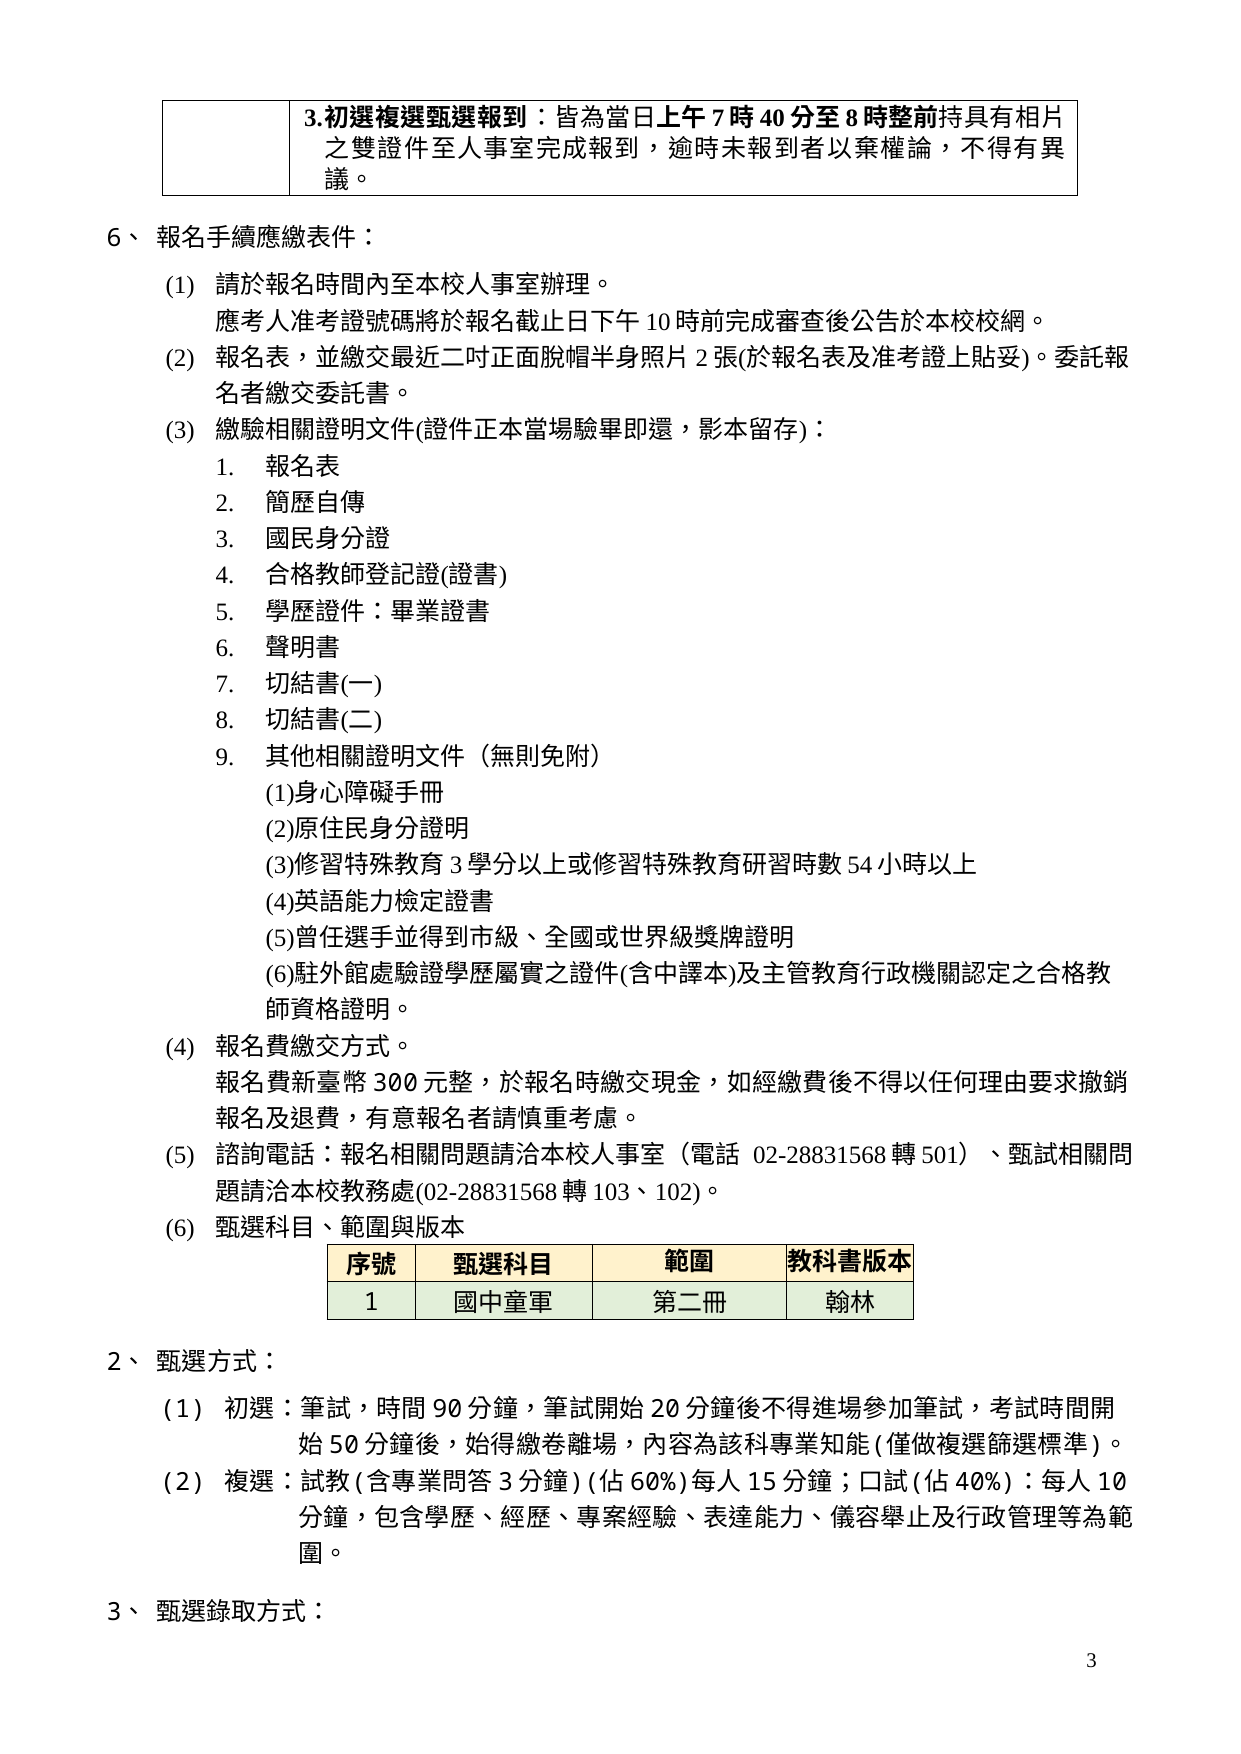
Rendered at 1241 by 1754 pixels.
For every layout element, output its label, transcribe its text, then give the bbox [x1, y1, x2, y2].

list 繳驗相關證明文件(證件正本當場驗畢即還，影本留存)： [165, 410, 1134, 446]
table_cell [163, 101, 289, 195]
list 請於報名時間內至本校人事室辦理。 應考人准考證號碼將於報名截止日下午10時前完成審查後公告於本校校網。 [165, 265, 1134, 337]
table_cell 翰林 [787, 1282, 913, 1319]
table_header 教科書版本 [787, 1245, 913, 1281]
table_cell 甄選含初選(筆試)及複選(試教及口試)。 是否辦理初選，於報名日下午10時前公告於本校校網；初選錄取名單與複選報到時間，最晚於初選當日下午10時前公告於本校校網，請各報名人員自行查看。 初選複選甄選報到：皆為當日上午7時40分至8時整前持具有相片之雙證件至人事室完成報到，逾時未報到者以棄權論，不得有異議。 [290, 101, 1077, 195]
table_cell 1 [328, 1282, 415, 1319]
list 簡歷自傳 [215, 482, 1134, 519]
list 切結書(二) [215, 700, 1134, 736]
list 切結書(一) [215, 664, 1134, 700]
list 諮詢電話：報名相關問題請洽本校人事室（電話 02-28831568轉501）、甄試相關問題請洽本校教務處(02-28831568轉103、102)。 [165, 1135, 1134, 1207]
list 報名手續應繳表件： [106, 221, 1134, 252]
table_header 序號 [328, 1245, 415, 1281]
table_header 甄選科目 [416, 1245, 592, 1281]
list 甄選錄取方式： [106, 1595, 1134, 1626]
list 報名費繳交方式。 [165, 1026, 1134, 1062]
list 報名表 [215, 446, 1134, 482]
list 國民身分證 [215, 519, 1134, 555]
list 學歷證件：畢業證書 [215, 591, 1134, 627]
list 報名表，並繳交最近二吋正面脫帽半身照片2張(於報名表及准考證上貼妥)。委託報名者繳交委託書。 [165, 337, 1134, 410]
list 其他相關證明文件（無則免附） (1)身心障礙手冊 (2)原住民身分證明 (3)修習特殊教育3學分以上或修習特殊教育研習時數54小時以上 (4)英語能力檢定證書 (5)曾任選手並得到市級、全國或世界級獎牌證明 (6)駐外館處驗證學歷屬實之證件(含中譯本)及主管教育行政機關認定之合格教師資格證明。 [215, 736, 1134, 1026]
text 報名費新臺幣300元整，於報名時繳交現金，如經繳費後不得以任何理由要求撤銷報名及退費，有意報名者請慎重考慮。 [215, 1062, 1134, 1135]
list 合格教師登記證(證書) [215, 555, 1134, 591]
table_cell 第二冊 [593, 1282, 786, 1319]
list 初選：筆試，時間90分鐘，筆試開始20分鐘後不得進場參加筆試，考試時間開始50分鐘後，始得繳卷離場，內容為該科專業知能(僅做複選篩選標準)。 [160, 1389, 1134, 1461]
list 甄選方式： [106, 1345, 1134, 1376]
list 複選：試教(含專業問答3分鐘)(佔60%)每人15分鐘；口試(佔40%)：每人10分鐘，包含學歷、經歷、專案經驗、表達能力、儀容舉止及行政管理等為範圍。 [160, 1461, 1134, 1570]
table_cell 國中童軍 [416, 1282, 592, 1319]
list 甄選科目、範圍與版本 [165, 1207, 1134, 1244]
table_header 範圍 [593, 1245, 786, 1281]
list 聲明書 [215, 627, 1134, 664]
